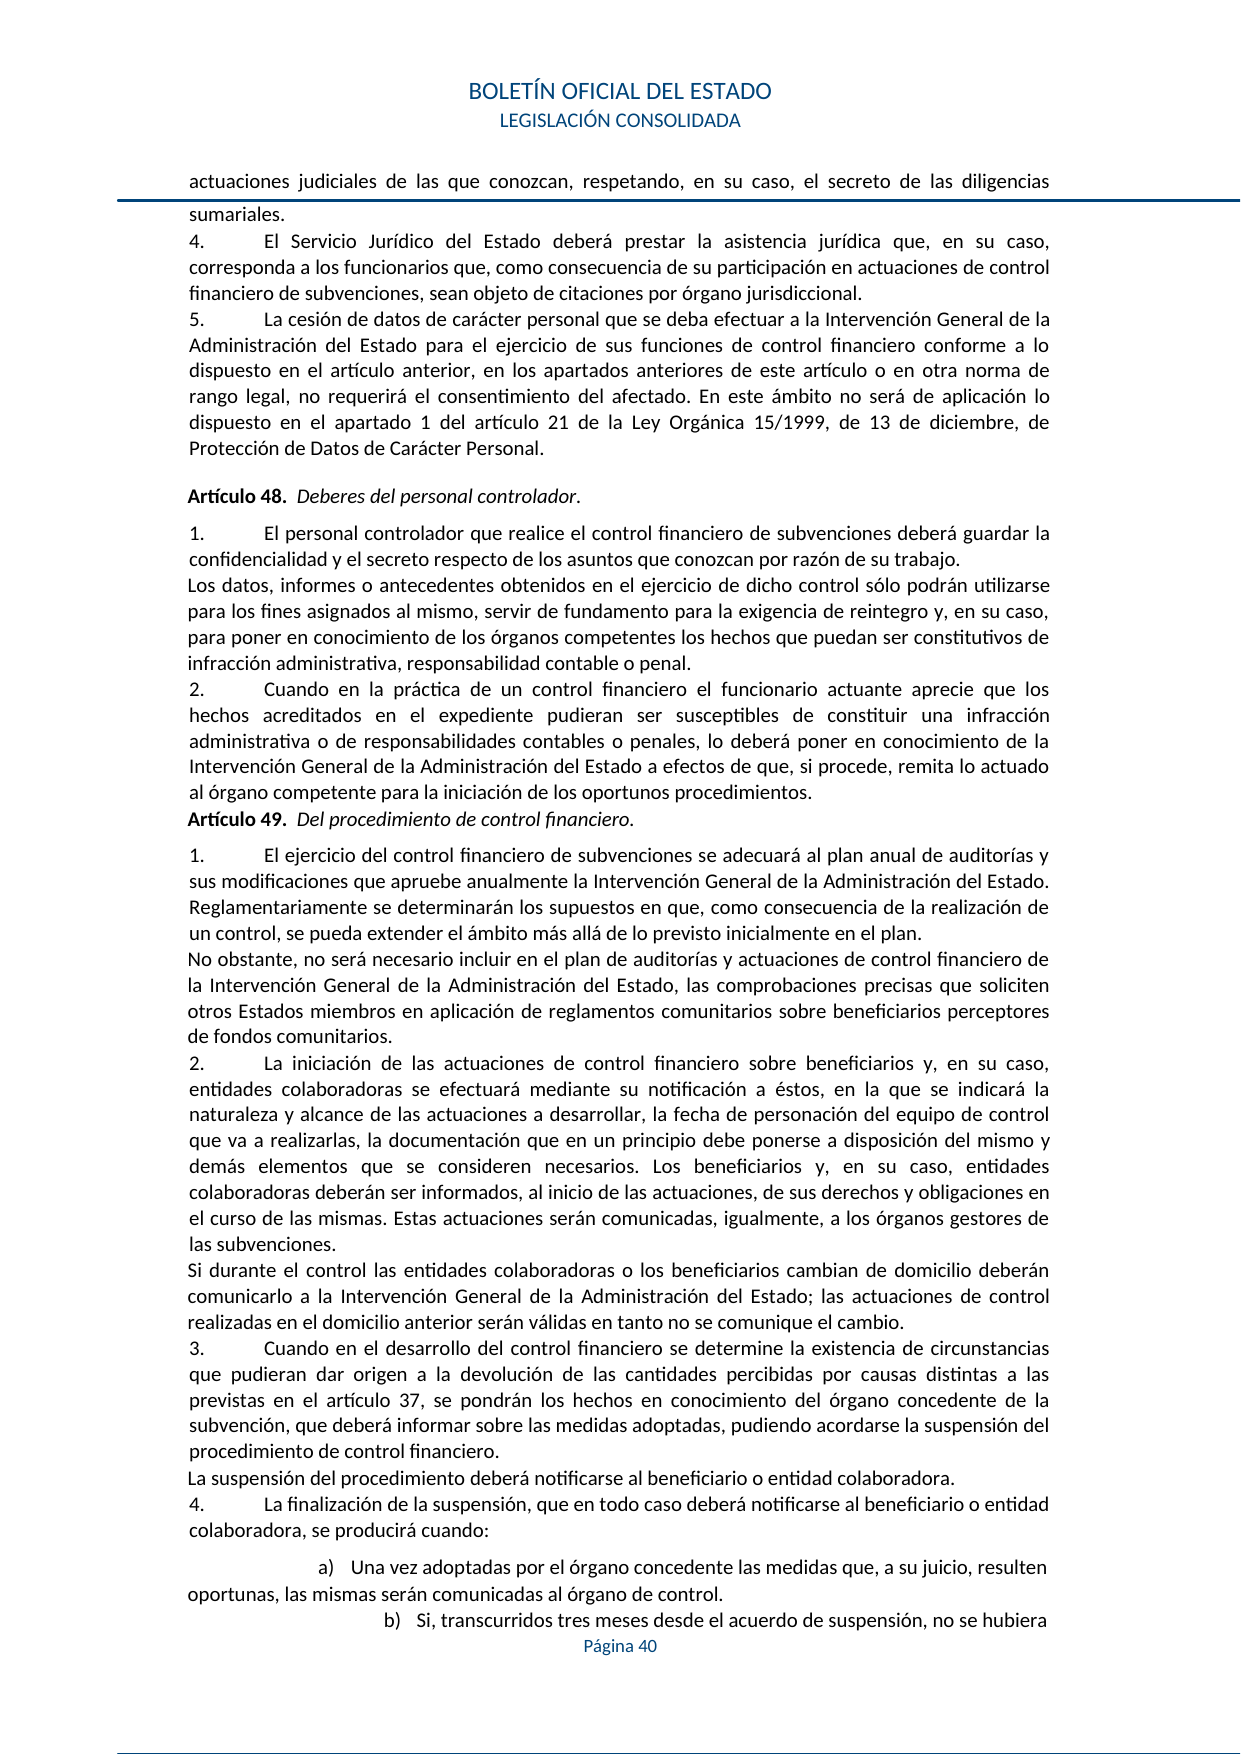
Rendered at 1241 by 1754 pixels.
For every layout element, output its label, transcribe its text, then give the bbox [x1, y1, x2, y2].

list actuaciones judiciales de las que conozcan, respetando, en su caso, el secreto de las diligencias [189, 168, 1051, 199]
list La cesión de datos de carácter personal que se deba efectuar a la Intervención General de la Administración del Estado para el ejercicio de sus funciones de control financiero conforme a lo dispuesto en el artículo anterior, en los apartados anteriores de este artículo o en otra norma de rango legal, no requerirá el consentimiento del afectado. En este ámbito no será de aplicación lo dispuesto en el apartado 1 del artículo 21 de la Ley Orgánica 15/1999, de 13 de diciembre, de Protección de Datos de Carácter Personal. [189, 306, 1051, 461]
list Cuando en el desarrollo del control financiero se determine la existencia de circunstancias que pudieran dar origen a la devolución de las cantidades percibidas por causas distintas a las previstas en el artículo 37, se pondrán los hechos en conocimiento del órgano concedente de la subvención, que deberá informar sobre las medidas adoptadas, pudiendo acordarse la suspensión del procedimiento de control financiero. [189, 1335, 1051, 1464]
text La suspensión del procedimiento deberá notificarse al beneficiario o entidad colaboradora. [187, 1465, 1051, 1490]
text Artículo 49. Del procedimiento de control financiero. [187, 806, 1051, 831]
text Los datos, informes o antecedentes obtenidos en el ejercicio de dicho control sólo podrán utilizarse para los fines asignados al mismo, servir de fundamento para la exigencia de reintegro y, en su caso, para poner en conocimiento de los órganos competentes los hechos que puedan ser constitutivos de infracción administrativa, responsabilidad contable o penal. [187, 572, 1051, 675]
list El ejercicio del control financiero de subvenciones se adecuará al plan anual de auditorías y sus modificaciones que apruebe anualmente la Intervención General de la Administración del Estado. Reglamentariamente se determinarán los supuestos en que, como consecuencia de la realización de un control, se pueda extender el ámbito más allá de lo previsto inicialmente en el plan. [189, 842, 1051, 945]
list sumariales. [189, 202, 1051, 227]
list Una vez adoptadas por el órgano concedente las medidas que, a su juicio, resulten [156, 1554, 1053, 1580]
list Cuando en la práctica de un control financiero el funcionario actuante aprecie que los hechos acreditados en el expediente pudieran ser susceptibles de constituir una infracción administrativa o de responsabilidades contables o penales, lo deberá poner en conocimiento de la Intervención General de la Administración del Estado a efectos de que, si procede, remita lo actuado al órgano competente para la iniciación de los oportunos procedimientos. [189, 676, 1051, 805]
text oportunas, las mismas serán comunicadas al órgano de control. [187, 1581, 1051, 1607]
list La finalización de la suspensión, que en todo caso deberá notificarse al beneficiario o entidad colaboradora, se producirá cuando: [189, 1491, 1051, 1542]
list El personal controlador que realice el control financiero de subvenciones deberá guardar la confidencialidad y el secreto respecto de los asuntos que conozcan por razón de su trabajo. [189, 520, 1051, 571]
text Artículo 48. Deberes del personal controlador. [187, 484, 1051, 509]
list Si, transcurridos tres meses desde el acuerdo de suspensión, no se hubiera [156, 1608, 1053, 1633]
text No obstante, no será necesario incluir en el plan de auditorías y actuaciones de control financiero de la Intervención General de la Administración del Estado, las comprobaciones precisas que soliciten otros Estados miembros en aplicación de reglamentos comunitarios sobre beneficiarios perceptores de fondos comunitarios. [187, 946, 1051, 1049]
list La iniciación de las actuaciones de control financiero sobre beneficiarios y, en su caso, entidades colaboradoras se efectuará mediante su notificación a éstos, en la que se indicará la naturaleza y alcance de las actuaciones a desarrollar, la fecha de personación del equipo de control que va a realizarlas, la documentación que en un principio debe ponerse a disposición del mismo y demás elementos que se consideren necesarios. Los beneficiarios y, en su caso, entidades colaboradoras deberán ser informados, al inicio de las actuaciones, de sus derechos y obligaciones en el curso de las mismas. Estas actuaciones serán comunicadas, igualmente, a los órganos gestores de las subvenciones. [189, 1050, 1051, 1256]
text Si durante el control las entidades colaboradoras o los beneficiarios cambian de domicilio deberán comunicarlo a la Intervención General de la Administración del Estado; las actuaciones de control realizadas en el domicilio anterior serán válidas en tanto no se comunique el cambio. [187, 1257, 1051, 1334]
list El Servicio Jurídico del Estado deberá prestar la asistencia jurídica que, en su caso, corresponda a los funcionarios que, como consecuencia de su participación en actuaciones de control financiero de subvenciones, sean objeto de citaciones por órgano jurisdiccional. [189, 228, 1051, 305]
